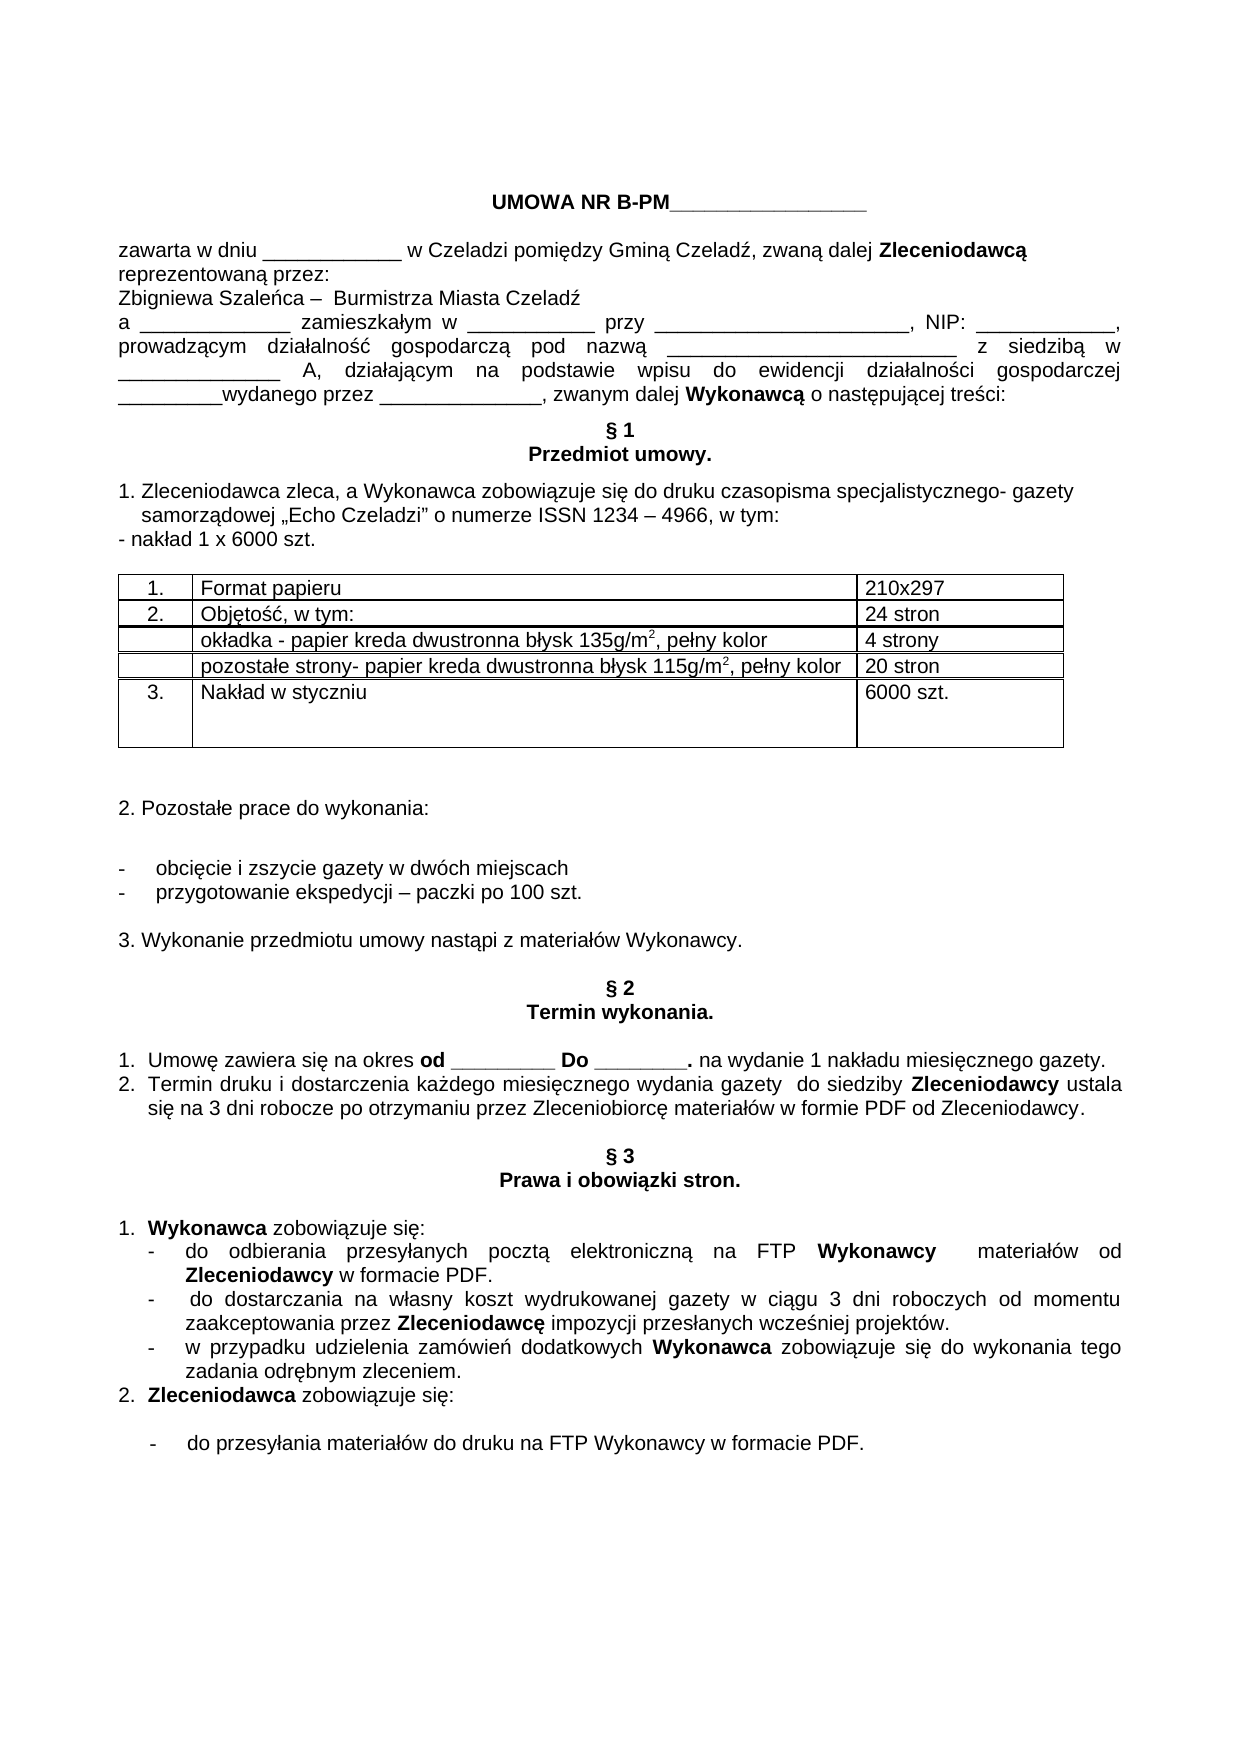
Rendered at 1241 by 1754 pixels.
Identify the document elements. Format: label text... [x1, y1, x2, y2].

text a _____________ zamieszkałym w ___________ przy ______________________, NIP: ____________, prowadzącym działalność gospodarczą pod nazwą _________________________ z siedzibą w ______________ A, działającym na podstawie wpisu do ewidencji działalności gospodarczej _________wydanego przez ______________, zwanym dalej Wykonawcą o następującej treści: [118, 310, 1122, 406]
list przygotowanie ekspedycji – paczki po 100 szt. [118, 880, 1122, 904]
table_header 1. [119, 575, 192, 599]
table_cell 24 stron [858, 601, 1063, 625]
list do przesyłania materiałów do druku na FTP Wykonawcy w formacie PDF. [149, 1431, 1122, 1455]
table_cell Objętość, w tym: [193, 601, 856, 625]
subtitle Termin wykonania. [118, 1000, 1122, 1024]
table_header 210x297 [858, 575, 1063, 599]
subtitle Przedmiot umowy. [118, 442, 1122, 466]
table_cell 4 strony [858, 628, 1063, 651]
text UMOWA NR B-PM_________________ [118, 190, 1122, 214]
table_cell okładka - papier kreda dwustronna błysk 135g/m2, pełny kolor [193, 628, 856, 651]
list Wykonawca zobowiązuje się: [118, 1215, 1122, 1239]
subtitle Prawa i obowiązki stron. [118, 1167, 1122, 1191]
text § 2 [118, 976, 1122, 1000]
list Umowę zawiera się na okres od _________ Do ________. na wydanie 1 nakładu miesięcznego gazety. [118, 1048, 1122, 1072]
list Termin druku i dostarczenia każdego miesięcznego wydania gazety do siedziby Zleceniodawcy ustala się na 3 dni robocze po otrzymaniu przez Zleceniobiorcę materiałów w formie PDF od Zleceniodawcy. [118, 1072, 1122, 1119]
text - do dostarczania na własny koszt wydrukowanej gazety w ciągu 3 dni roboczych od momentu zaakceptowania przez Zleceniodawcę impozycji przesłanych wcześniej projektów. [148, 1287, 1122, 1335]
text 2. Pozostałe prace do wykonania: [118, 796, 1122, 820]
table_cell pozostałe strony- papier kreda dwustronna błysk 115g/m2, pełny kolor [193, 654, 856, 677]
text 1. Zleceniodawca zleca, a Wykonawca zobowiązuje się do druku czasopisma specjalistycznego- gazety [118, 478, 1122, 502]
table_cell 3. [119, 680, 192, 747]
table_cell 6000 szt. [858, 680, 1063, 747]
table_cell [119, 628, 192, 651]
table_cell Nakład w styczniu [193, 680, 856, 747]
text - nakład 1 x 6000 szt. [118, 526, 1122, 550]
table_cell [119, 654, 192, 677]
text reprezentowaną przez: [118, 262, 1122, 286]
table_header Format papieru [193, 575, 856, 599]
text Zbigniewa Szaleńca – Burmistrza Miasta Czeladź [118, 286, 1122, 310]
table_cell 2. [119, 601, 192, 625]
text § 3 [118, 1143, 1122, 1167]
table_cell 20 stron [858, 654, 1063, 677]
text zawarta w dniu ____________ w Czeladzi pomiędzy Gminą Czeladź, zwaną dalej Zleceniodawcą [118, 238, 1122, 262]
list 3. Wykonanie przedmiotu umowy nastąpi z materiałów Wykonawcy. [118, 928, 1122, 952]
list w przypadku udzielenia zamówień dodatkowych Wykonawca zobowiązuje się do wykonania tego zadania odrębnym zleceniem. [148, 1335, 1122, 1383]
text § 1 [118, 418, 1122, 442]
list obcięcie i zszycie gazety w dwóch miejscach [118, 856, 1122, 880]
text - do odbierania przesyłanych pocztą elektroniczną na FTP Wykonawcy materiałów od Zleceniodawcy w formacie PDF. [148, 1239, 1122, 1287]
text samorządowej „Echo Czeladzi” o numerze ISSN 1234 – 4966, w tym: [118, 502, 1122, 526]
list Zleceniodawca zobowiązuje się: [118, 1383, 1122, 1407]
